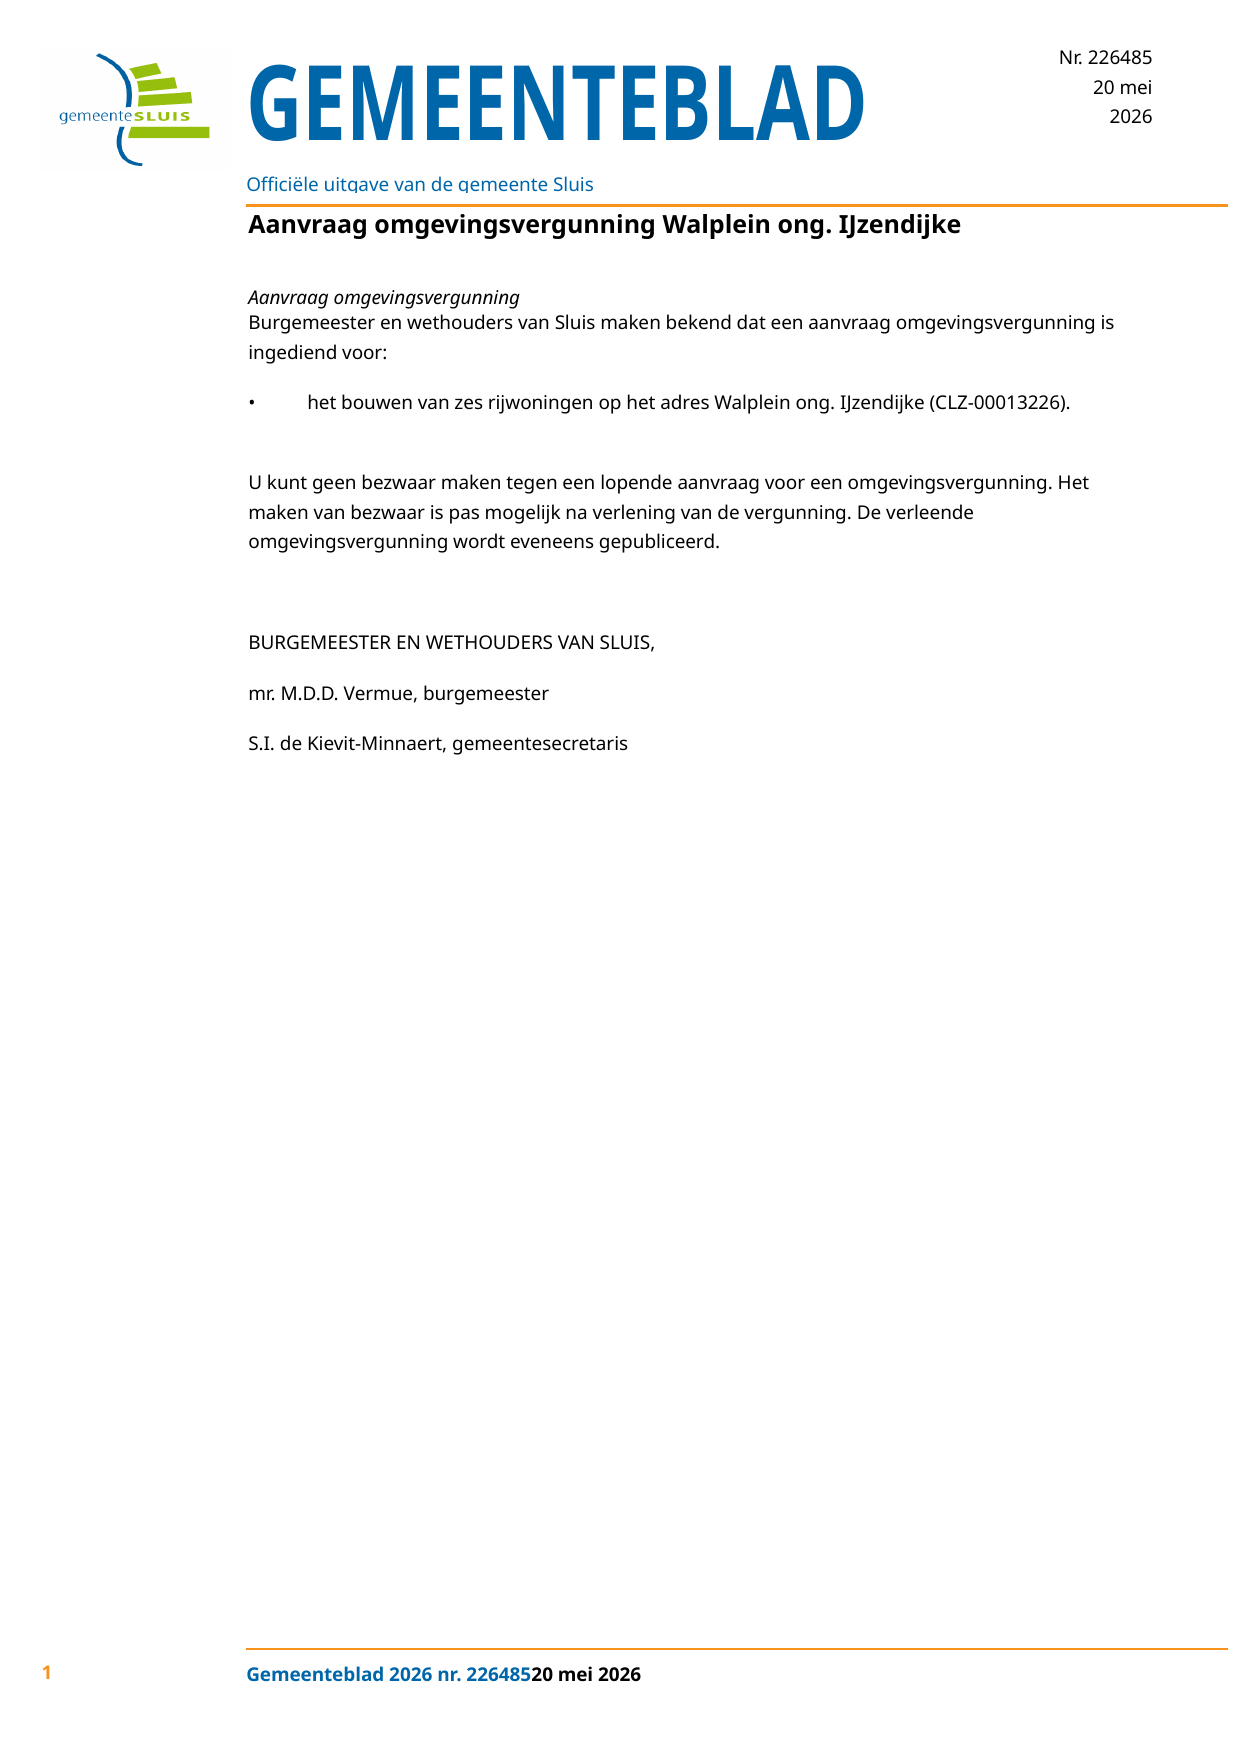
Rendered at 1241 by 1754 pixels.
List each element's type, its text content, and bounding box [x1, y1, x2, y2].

text Burgemeester en wethouders van Sluis maken bekend dat een aanvraag omgevingsvergunning is ingediend voor: [248, 309, 1152, 365]
text Aanvraag omgevingsvergunning Walplein ong. IJzendijke [248, 207, 1152, 241]
text Aanvraag omgevingsvergunning [248, 284, 1152, 309]
picture [41, 47, 231, 172]
text U kunt geen bezwaar maken tegen een lopende aanvraag voor een omgevingsvergunning. Het maken van bezwaar is pas mogelijk na verlening van de vergunning. De verleende omgevingsvergunning wordt eveneens gepubliceerd. [248, 469, 1152, 554]
text S.I. de Kievit-Minnaert, gemeentesecretaris [248, 730, 1152, 756]
text mr. M.D.D. Vermue, burgemeester [248, 680, 1152, 706]
text BURGEMEESTER EN WETHOUDERS VAN SLUIS, [248, 629, 1152, 655]
list het bouwen van zes rijwoningen op het adres Walplein ong. IJzendijke (CLZ-00013226). [248, 389, 1152, 415]
